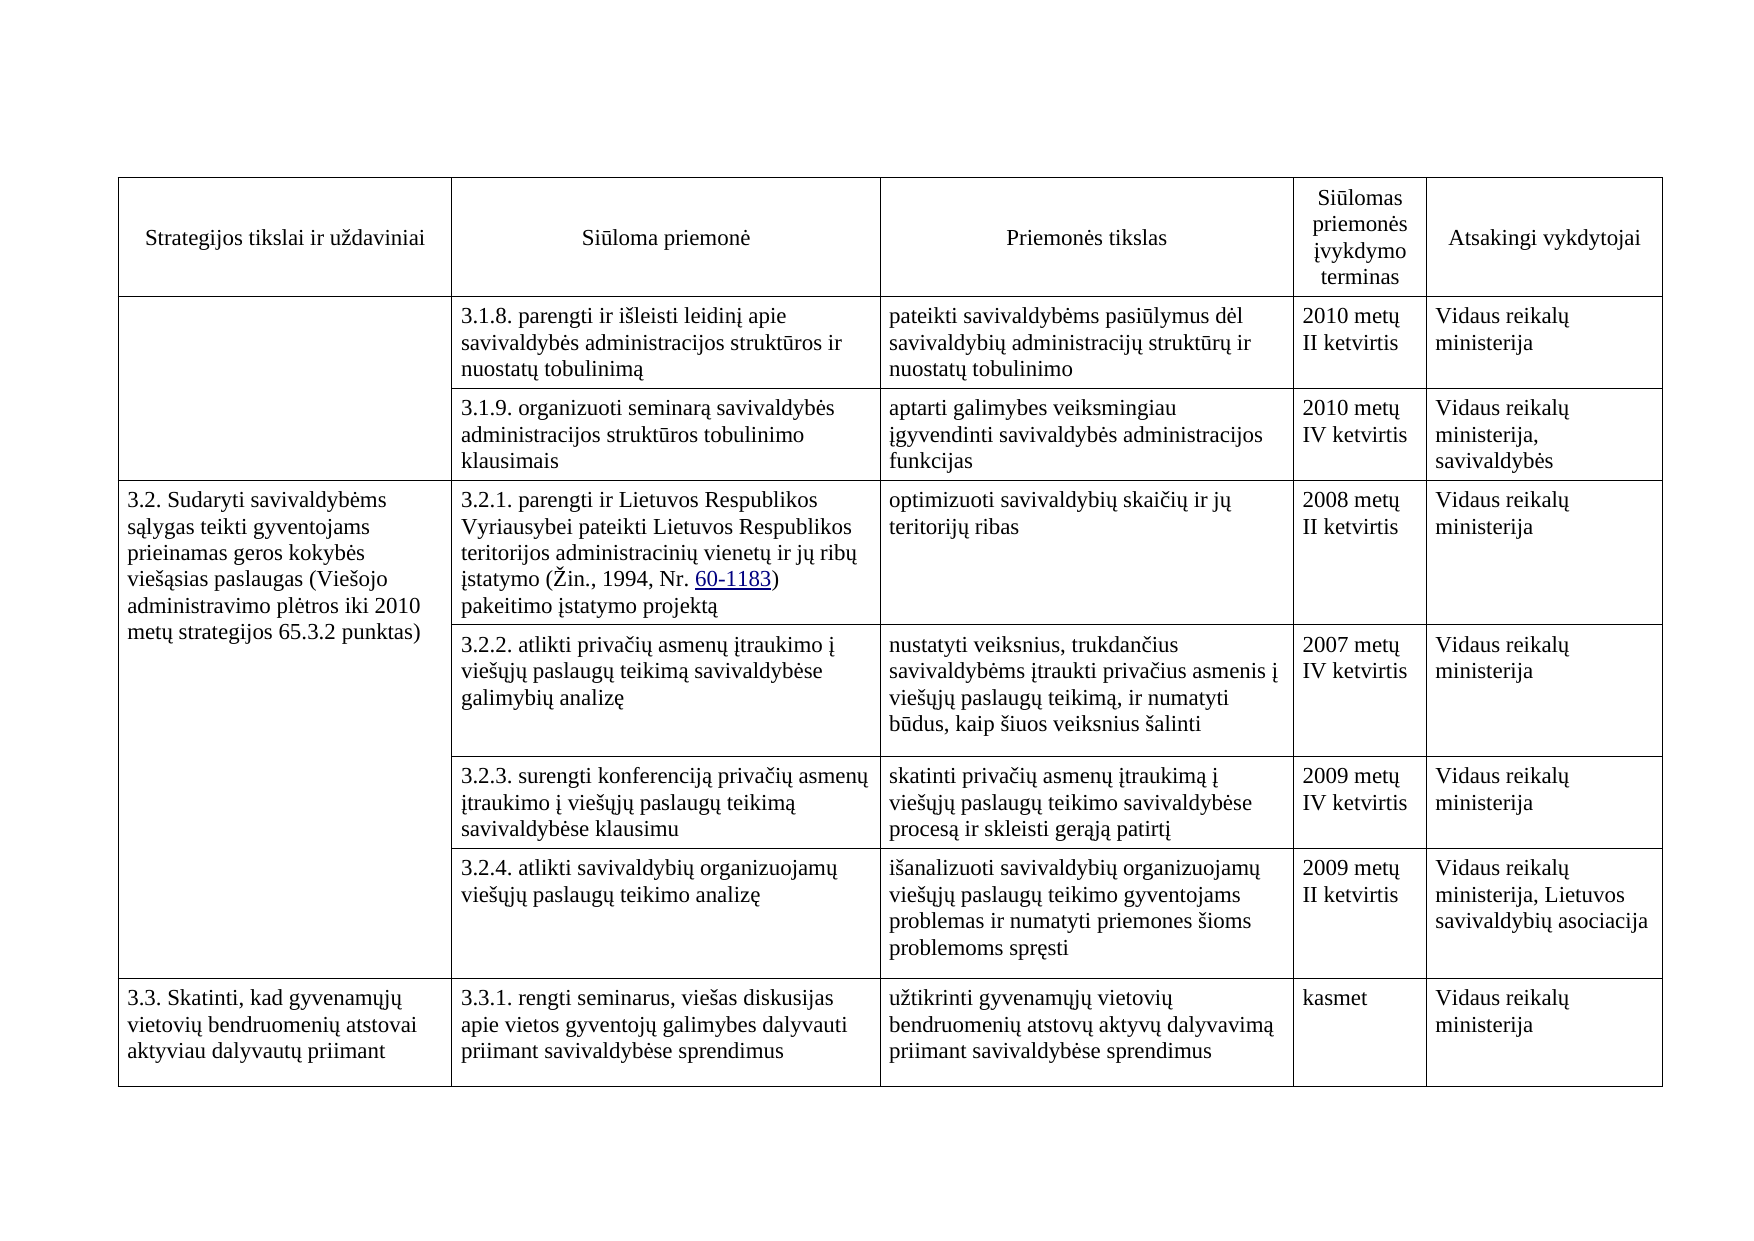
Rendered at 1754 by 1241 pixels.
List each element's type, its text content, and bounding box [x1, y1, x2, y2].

table_cell [119, 297, 451, 479]
table_header Strategijos tikslai ir uždaviniai [119, 178, 451, 296]
table_cell 3.2.3. surengti konferenciją privačių asmenų įtraukimo į viešųjų paslaugų teikimą savivaldybėse klausimu [452, 757, 880, 847]
table_cell 2009 metų IV ketvirtis [1294, 757, 1426, 847]
table_cell optimizuoti savivaldybių skaičių ir jų teritorijų ribas [881, 481, 1293, 624]
table_cell Vidaus reikalų ministerija [1427, 625, 1662, 756]
table_header Priemonės tikslas [881, 178, 1293, 296]
table_cell 3.3.1. rengti seminarus, viešas diskusijas apie vietos gyventojų galimybes dalyvauti priimant savivaldybėse sprendimus [452, 979, 880, 1086]
table_cell išanalizuoti savivaldybių organizuojamų viešųjų paslaugų teikimo gyventojams problemas ir numatyti priemones šioms problemoms spręsti [881, 849, 1293, 977]
table_cell 3.2. Sudaryti savivaldybėms sąlygas teikti gyventojams prieinamas geros kokybės viešąsias paslaugas (Viešojo administravimo plėtros iki 2010 metų strategijos 65.3.2 punktas) [119, 481, 451, 977]
table_header Siūlomas priemonės įvykdymo terminas [1294, 178, 1426, 296]
table_cell 2010 metų IV ketvirtis [1294, 389, 1426, 479]
table_cell 3.3. Skatinti, kad gyvenamųjų vietovių bendruomenių atstovai aktyviau dalyvautų priimant [119, 979, 451, 1086]
table_cell pateikti savivaldybėms pasiūlymus dėl savivaldybių administracijų struktūrų ir nuostatų tobulinimo [881, 297, 1293, 387]
table_cell 3.2.1. parengti ir Lietuvos Respublikos Vyriausybei pateikti Lietuvos Respublikos teritorijos administracinių vienetų ir jų ribų įstatymo (Žin., 1994, Nr. 60-1183) pakeitimo įstatymo projektą [452, 481, 880, 624]
table_cell nustatyti veiksnius, trukdančius savivaldybėms įtraukti privačius asmenis į viešųjų paslaugų teikimą, ir numatyti būdus, kaip šiuos veiksnius šalinti [881, 625, 1293, 756]
table_cell 3.1.8. parengti ir išleisti leidinį apie savivaldybės administracijos struktūros ir nuostatų tobulinimą [452, 297, 880, 387]
table_cell skatinti privačių asmenų įtraukimą į viešųjų paslaugų teikimo savivaldybėse procesą ir skleisti gerąją patirtį [881, 757, 1293, 847]
table_cell 3.2.4. atlikti savivaldybių organizuojamų viešųjų paslaugų teikimo analizę [452, 849, 880, 977]
table_header Atsakingi vykdytojai [1427, 178, 1662, 296]
table_cell 2009 metų II ketvirtis [1294, 849, 1426, 977]
table_cell Vidaus reikalų ministerija [1427, 757, 1662, 847]
table_cell kasmet [1294, 979, 1426, 1086]
table_cell užtikrinti gyvenamųjų vietovių bendruomenių atstovų aktyvų dalyvavimą priimant savivaldybėse sprendimus [881, 979, 1293, 1086]
table_cell Vidaus reikalų ministerija, savivaldybės [1427, 389, 1662, 479]
table_cell 2007 metų IV ketvirtis [1294, 625, 1426, 756]
table_cell 2008 metų II ketvirtis [1294, 481, 1426, 624]
table_header Siūloma priemonė [452, 178, 880, 296]
table_cell 3.1.9. organizuoti seminarą savivaldybės administracijos struktūros tobulinimo klausimais [452, 389, 880, 479]
table_cell Vidaus reikalų ministerija [1427, 979, 1662, 1086]
table_cell 2010 metų II ketvirtis [1294, 297, 1426, 387]
table_cell Vidaus reikalų ministerija, Lietuvos savivaldybių asociacija [1427, 849, 1662, 977]
table_cell Vidaus reikalų ministerija [1427, 481, 1662, 624]
table_cell Vidaus reikalų ministerija [1427, 297, 1662, 387]
table_cell aptarti galimybes veiksmingiau įgyvendinti savivaldybės administracijos funkcijas [881, 389, 1293, 479]
table_cell 3.2.2. atlikti privačių asmenų įtraukimo į viešųjų paslaugų teikimą savivaldybėse galimybių analizę [452, 625, 880, 756]
